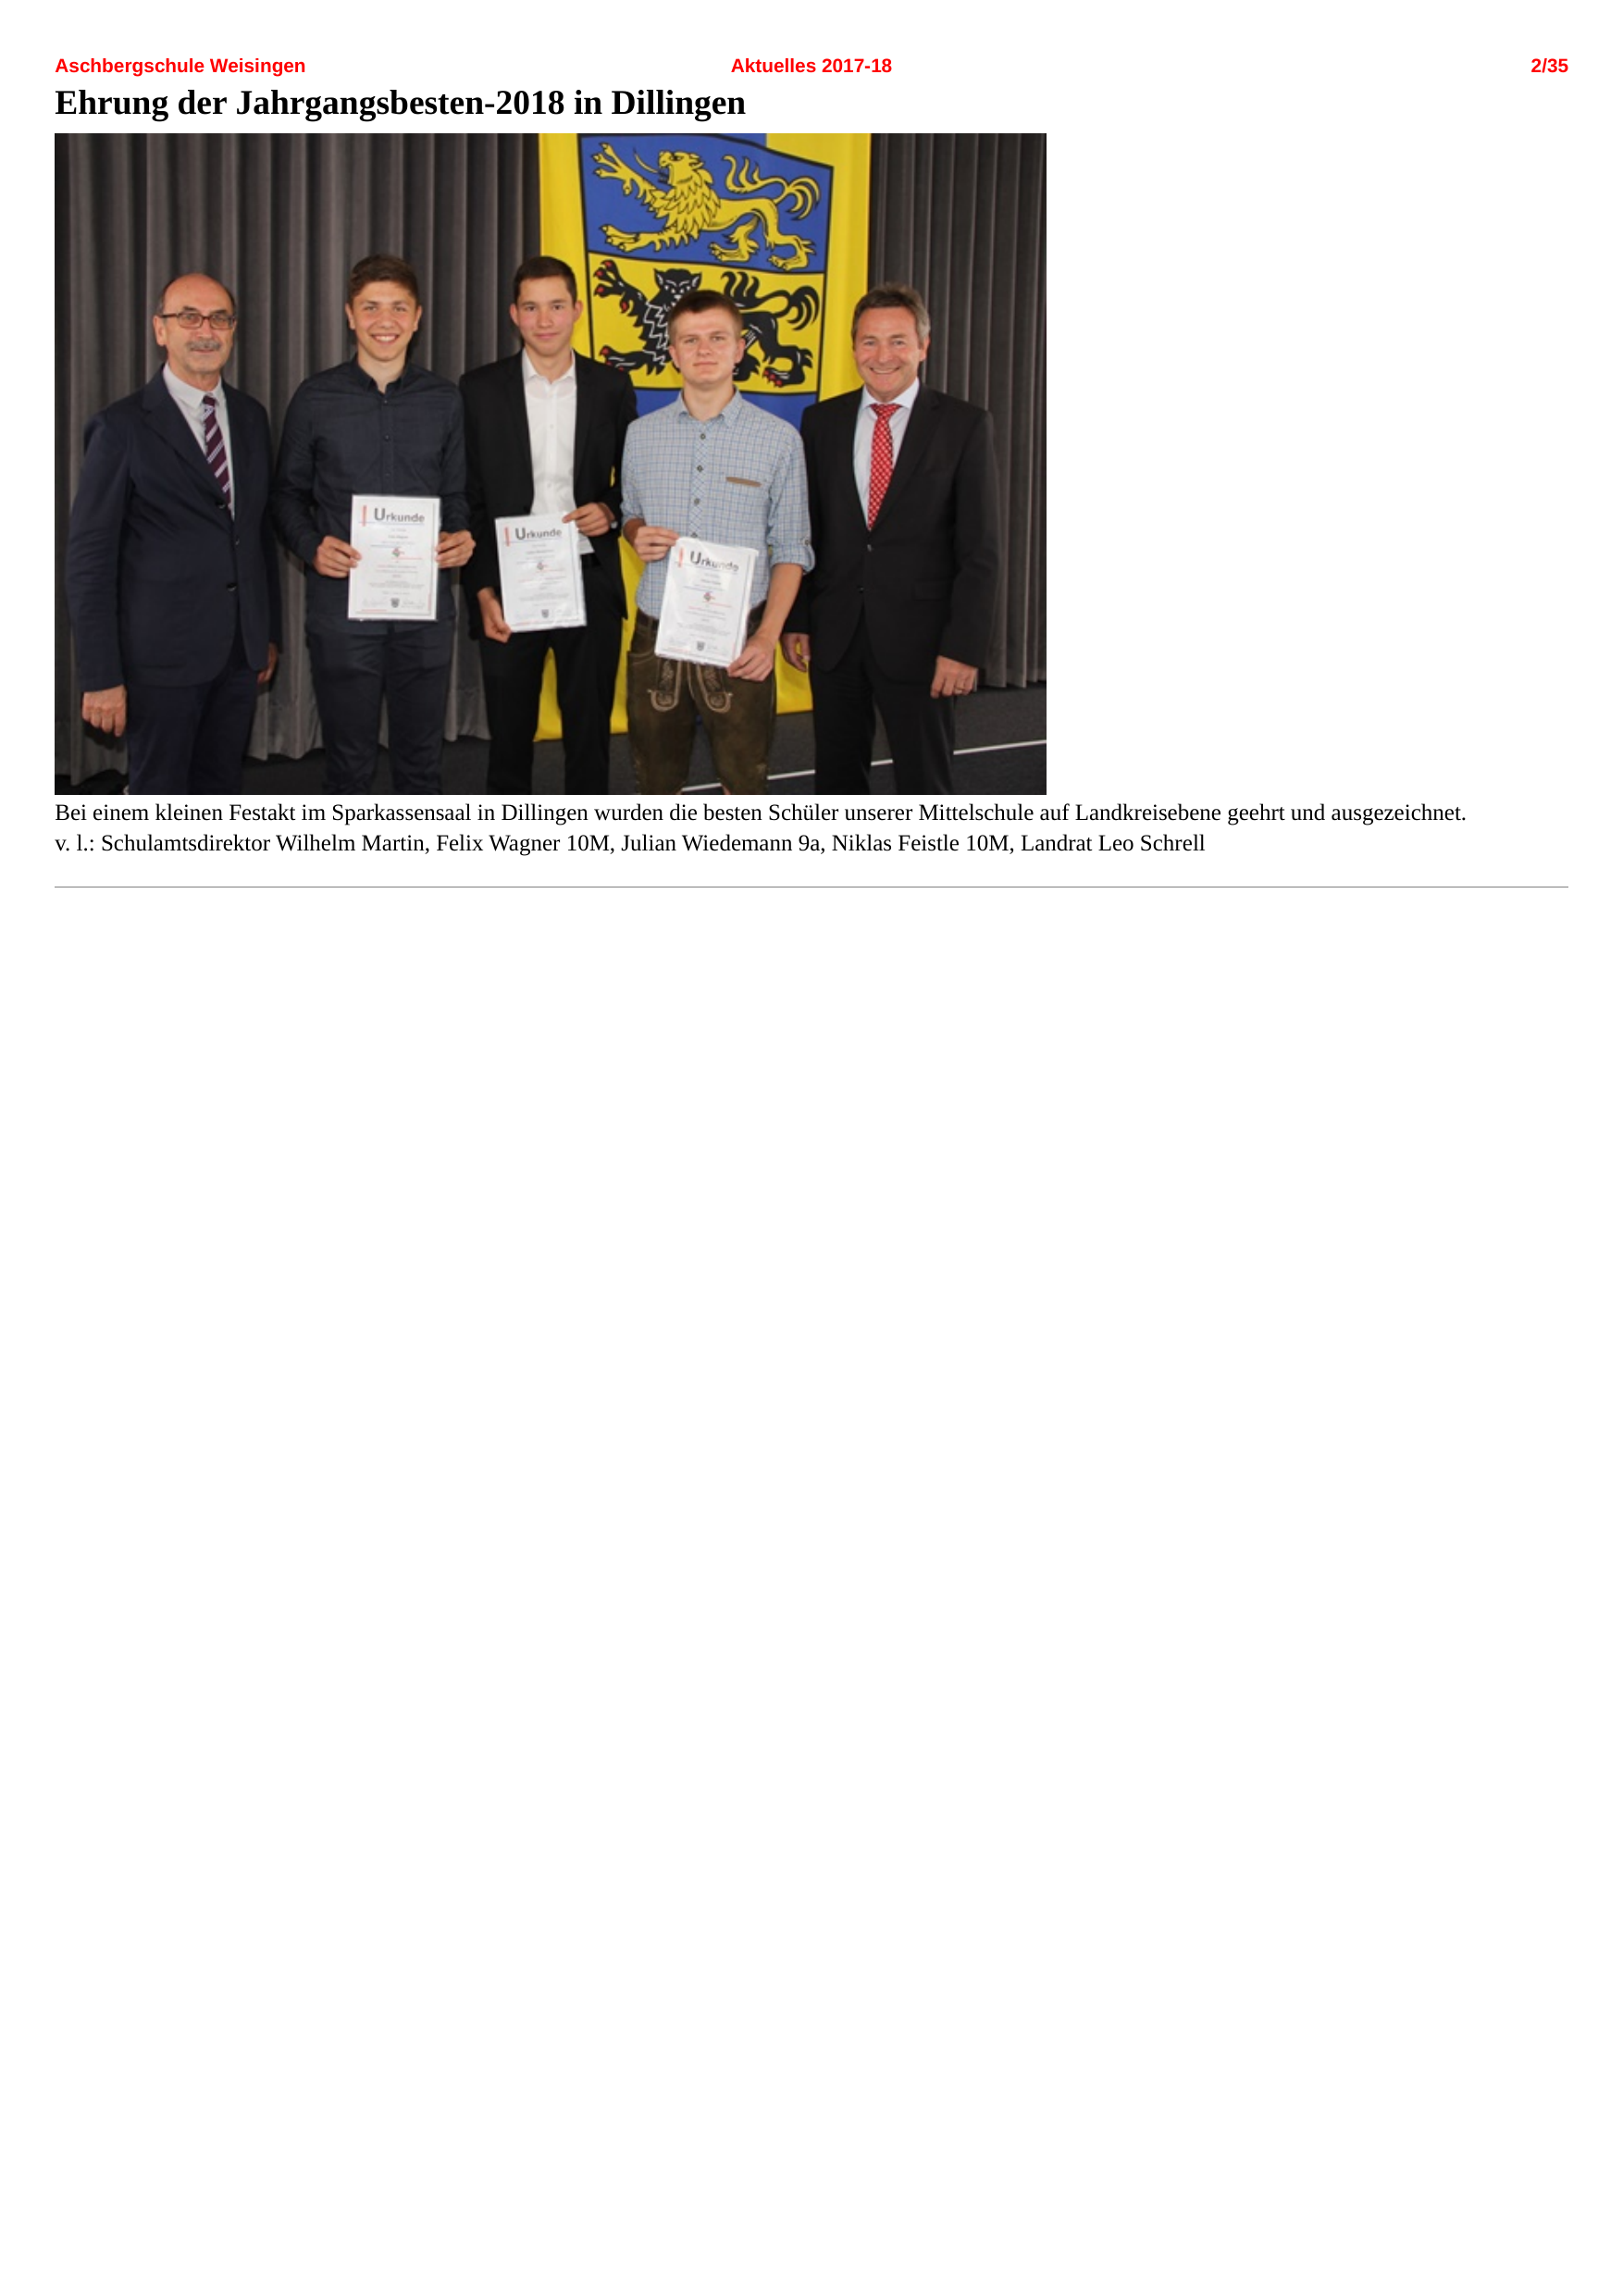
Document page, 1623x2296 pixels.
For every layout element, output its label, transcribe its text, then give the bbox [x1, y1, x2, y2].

text Bei einem kleinen Festakt im Sparkassensaal in Dillingen wurden die besten Schüler unserer Mittelschule auf Landkreisebene geehrt und ausgezeichnet. v. l.: Schulamtsdirektor Wilhelm Martin, Felix Wagner 10M, Julian Wiedemann 9a, Niklas Feistle 10M, Landrat Leo Schrell [55, 133, 1568, 856]
subtitle Ehrung der Jahrgangsbesten-2018 in Dillingen [55, 82, 1568, 122]
picture [55, 133, 1047, 795]
